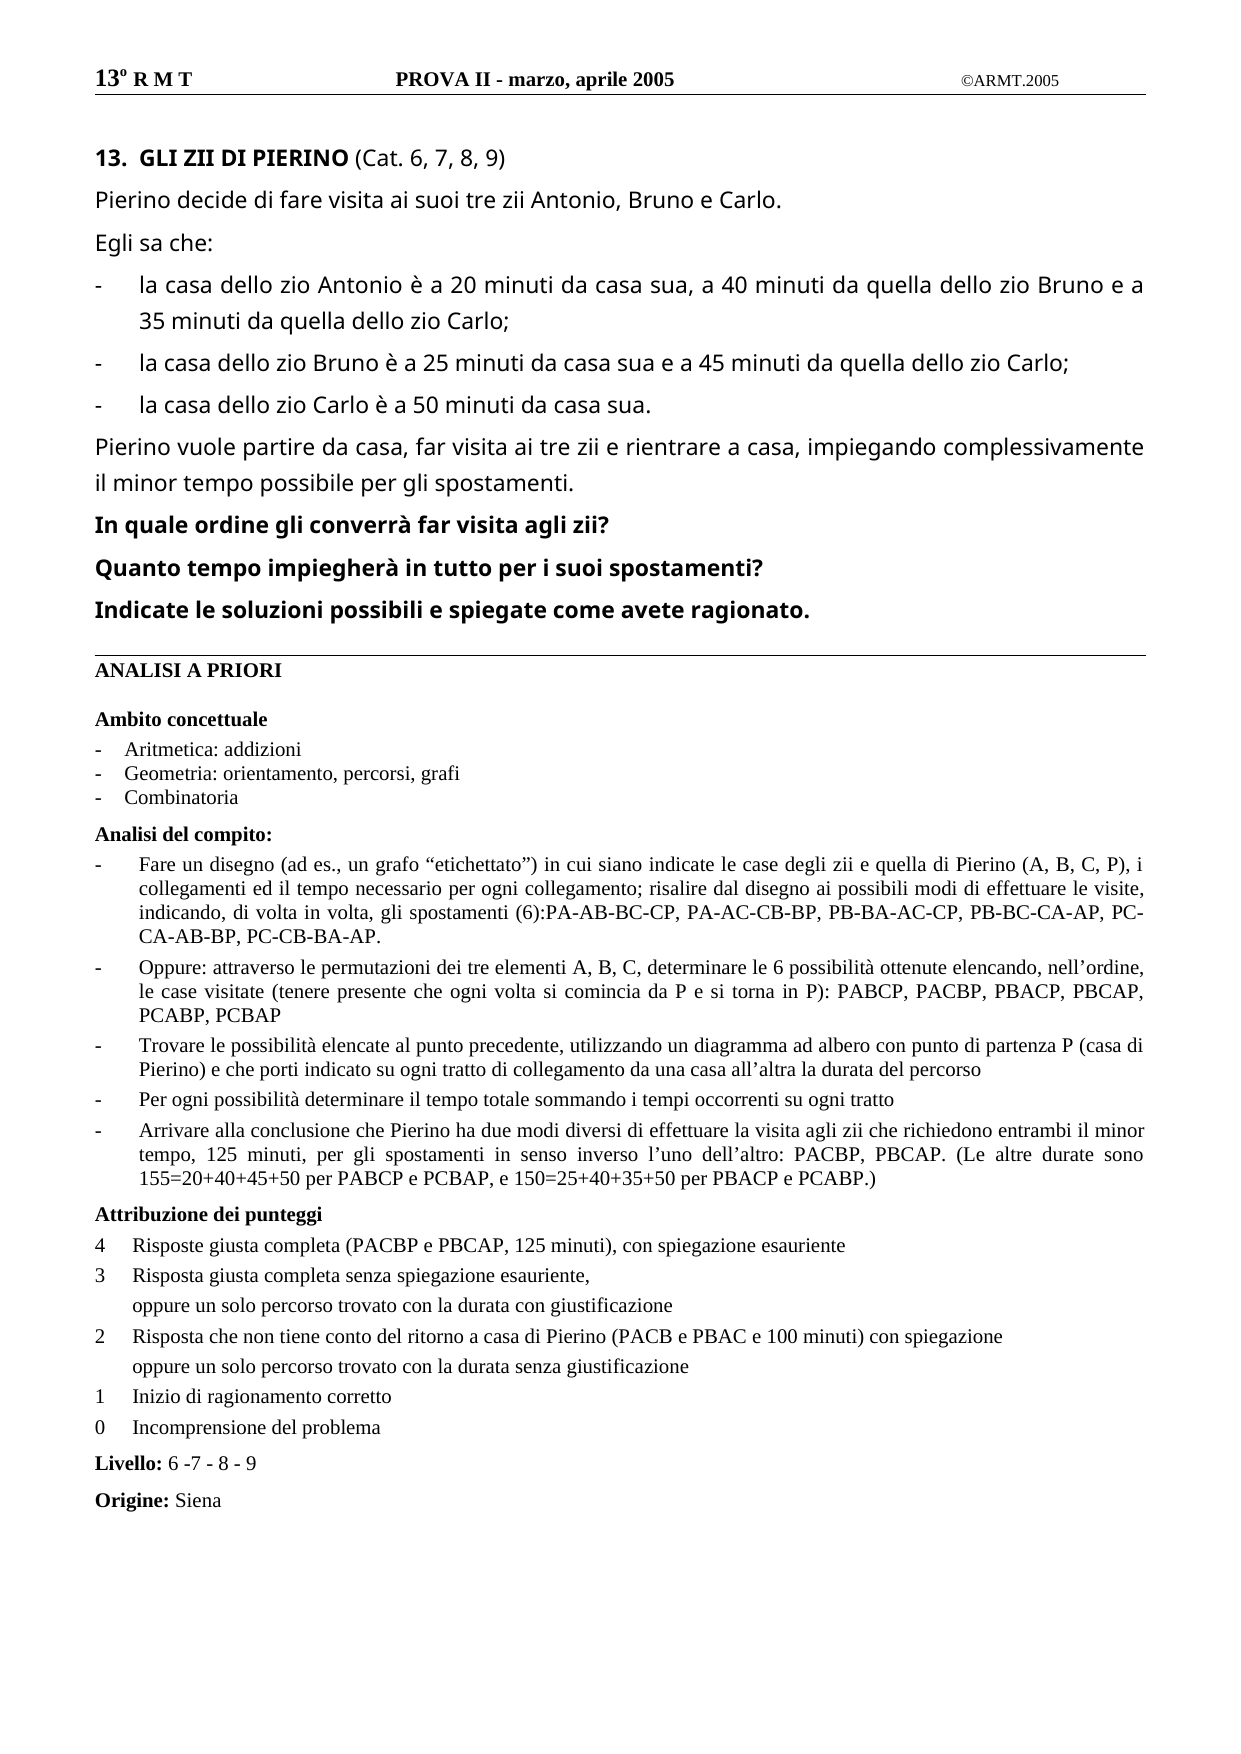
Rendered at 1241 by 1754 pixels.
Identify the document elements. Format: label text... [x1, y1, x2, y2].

text Indicate le soluzioni possibili e spiegate come avete ragionato. [94, 594, 1146, 625]
text - Geometria: orientamento, percorsi, grafi [94, 761, 1146, 785]
text - Fare un disegno (ad es., un grafo “etichettato”) in cui siano indicate le case degli zii e quella di Pierino (A, B, C, P), i collegamenti ed il tempo necessario per ogni collegamento; risalire dal disegno ai possibili modi di effettuare le visite, indicando, di volta in volta, gli spostamenti (6):PA-AB-BC-CP, PA-AC-CB-BP, PB-BA-AC-CP, PB-BC-CA-AP, PC-CA-AB-BP, PC-CB-BA-AP. [94, 852, 1146, 948]
text Attribuzione dei punteggi [94, 1202, 1146, 1226]
text - Oppure: attraverso le permutazioni dei tre elementi A, B, C, determinare le 6 possibilità ottenute elencando, nell’ordine, le case visitate (tenere presente che ogni volta si comincia da P e si torna in P): PABCP, PACBP, PBACP, PBCAP, PCABP, PCBAP [94, 954, 1146, 1027]
text 0 Incomprensione del problema [94, 1414, 1146, 1439]
text Quanto tempo impiegherà in tutto per i suoi spostamenti? [94, 551, 1146, 583]
text - la casa dello zio Bruno è a 25 minuti da casa sua e a 45 minuti da quella dello zio Carlo; [94, 347, 1146, 378]
text ANALISI A PRIORI [94, 656, 1146, 682]
text Egli sa che: [94, 226, 1146, 258]
text - Aritmetica: addizioni [94, 737, 1146, 761]
text Origine: Siena [94, 1488, 1146, 1512]
text - la casa dello zio Carlo è a 50 minuti da casa sua. [94, 389, 1146, 420]
text - Arrivare alla conclusione che Pierino ha due modi diversi di effettuare la visita agli zii che richiedono entrambi il minor tempo, 125 minuti, per gli spostamenti in senso inverso l’uno dell’altro: PACBP, PBCAP. (Le altre durate sono 155=20+40+45+50 per PABCP e PCBAP, e 150=25+40+35+50 per PBACP e PCABP.) [94, 1118, 1146, 1190]
text 3 Risposta giusta completa senza spiegazione esauriente, [94, 1263, 1146, 1287]
text - Per ogni possibilità determinare il tempo totale sommando i tempi occorrenti su ogni tratto [94, 1087, 1146, 1111]
text Pierino decide di fare visita ai suoi tre zii Antonio, Bruno e Carlo. [94, 184, 1146, 216]
text Analisi del compito: [94, 822, 1146, 846]
text - la casa dello zio Antonio è a 20 minuti da casa sua, a 40 minuti da quella dello zio Bruno e a 35 minuti da quella dello zio Carlo; [94, 269, 1146, 336]
text oppure un solo percorso trovato con la durata con giustificazione [94, 1293, 1146, 1317]
text 2 Risposta che non tiene conto del ritorno a casa di Pierino (PACB e PBAC e 100 minuti) con spiegazione [94, 1324, 1146, 1348]
text 1 Inizio di ragionamento corretto [94, 1384, 1146, 1408]
text - Trovare le possibilità elencate al punto precedente, utilizzando un diagramma ad albero con punto di partenza P (casa di Pierino) e che porti indicato su ogni tratto di collegamento da una casa all’altra la durata del percorso [94, 1033, 1146, 1081]
text In quale ordine gli converrà far visita agli zii? [94, 509, 1146, 541]
text - Combinatoria [94, 785, 1146, 809]
text oppure un solo percorso trovato con la durata senza giustificazione [94, 1354, 1146, 1378]
text Ambito concettuale [94, 707, 1146, 731]
text 13. GLI ZII DI PIERINO (Cat. 6, 7, 8, 9) [94, 142, 1146, 173]
text Livello: 6 -7 - 8 - 9 [94, 1451, 1146, 1475]
text 4 Risposte giusta completa (PACBP e PBCAP, 125 minuti), con spiegazione esauriente [94, 1233, 1146, 1257]
text Pierino vuole partire da casa, far visita ai tre zii e rientrare a casa, impiegando complessivamente il minor tempo possibile per gli spostamenti. [94, 431, 1146, 498]
